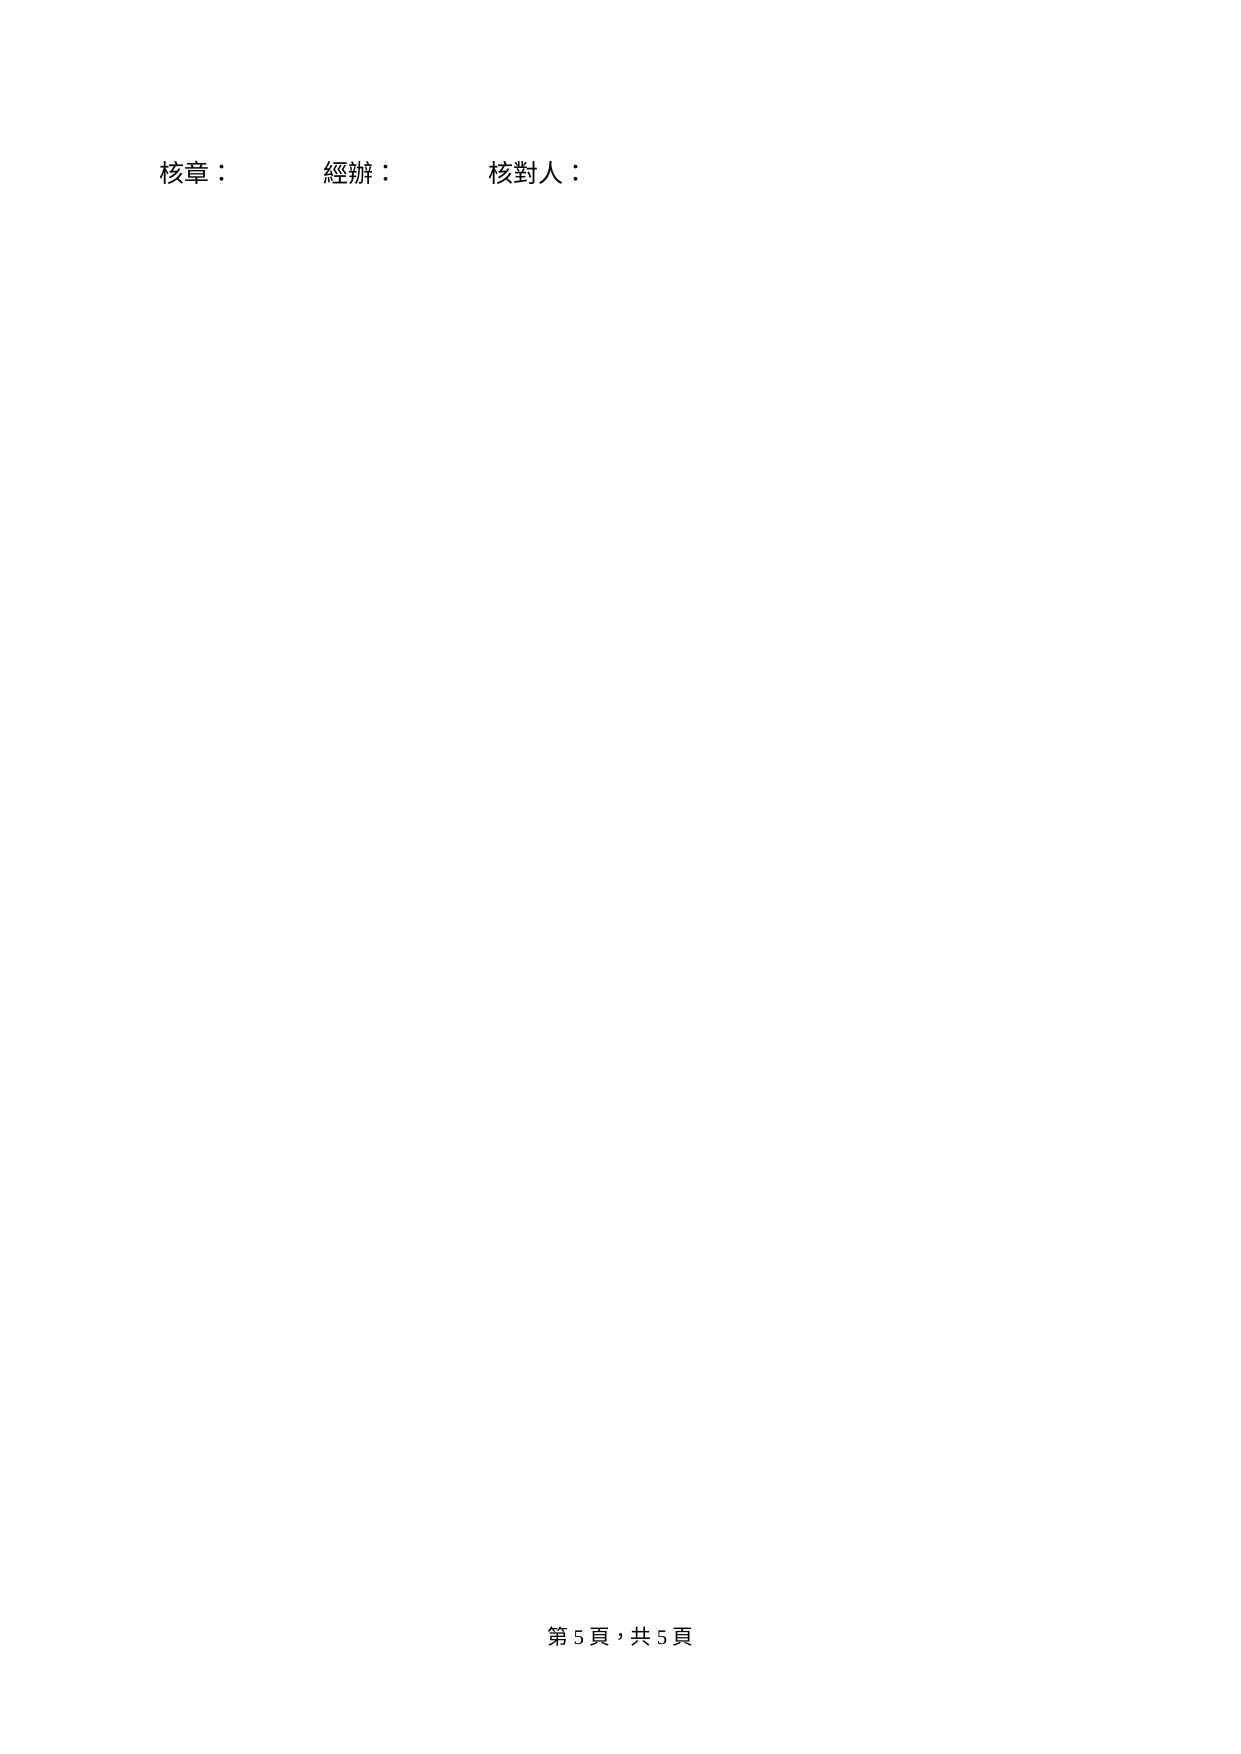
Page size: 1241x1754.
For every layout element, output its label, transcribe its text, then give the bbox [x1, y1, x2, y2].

text 核章： 經辦： 核對人： [59, 153, 1181, 190]
